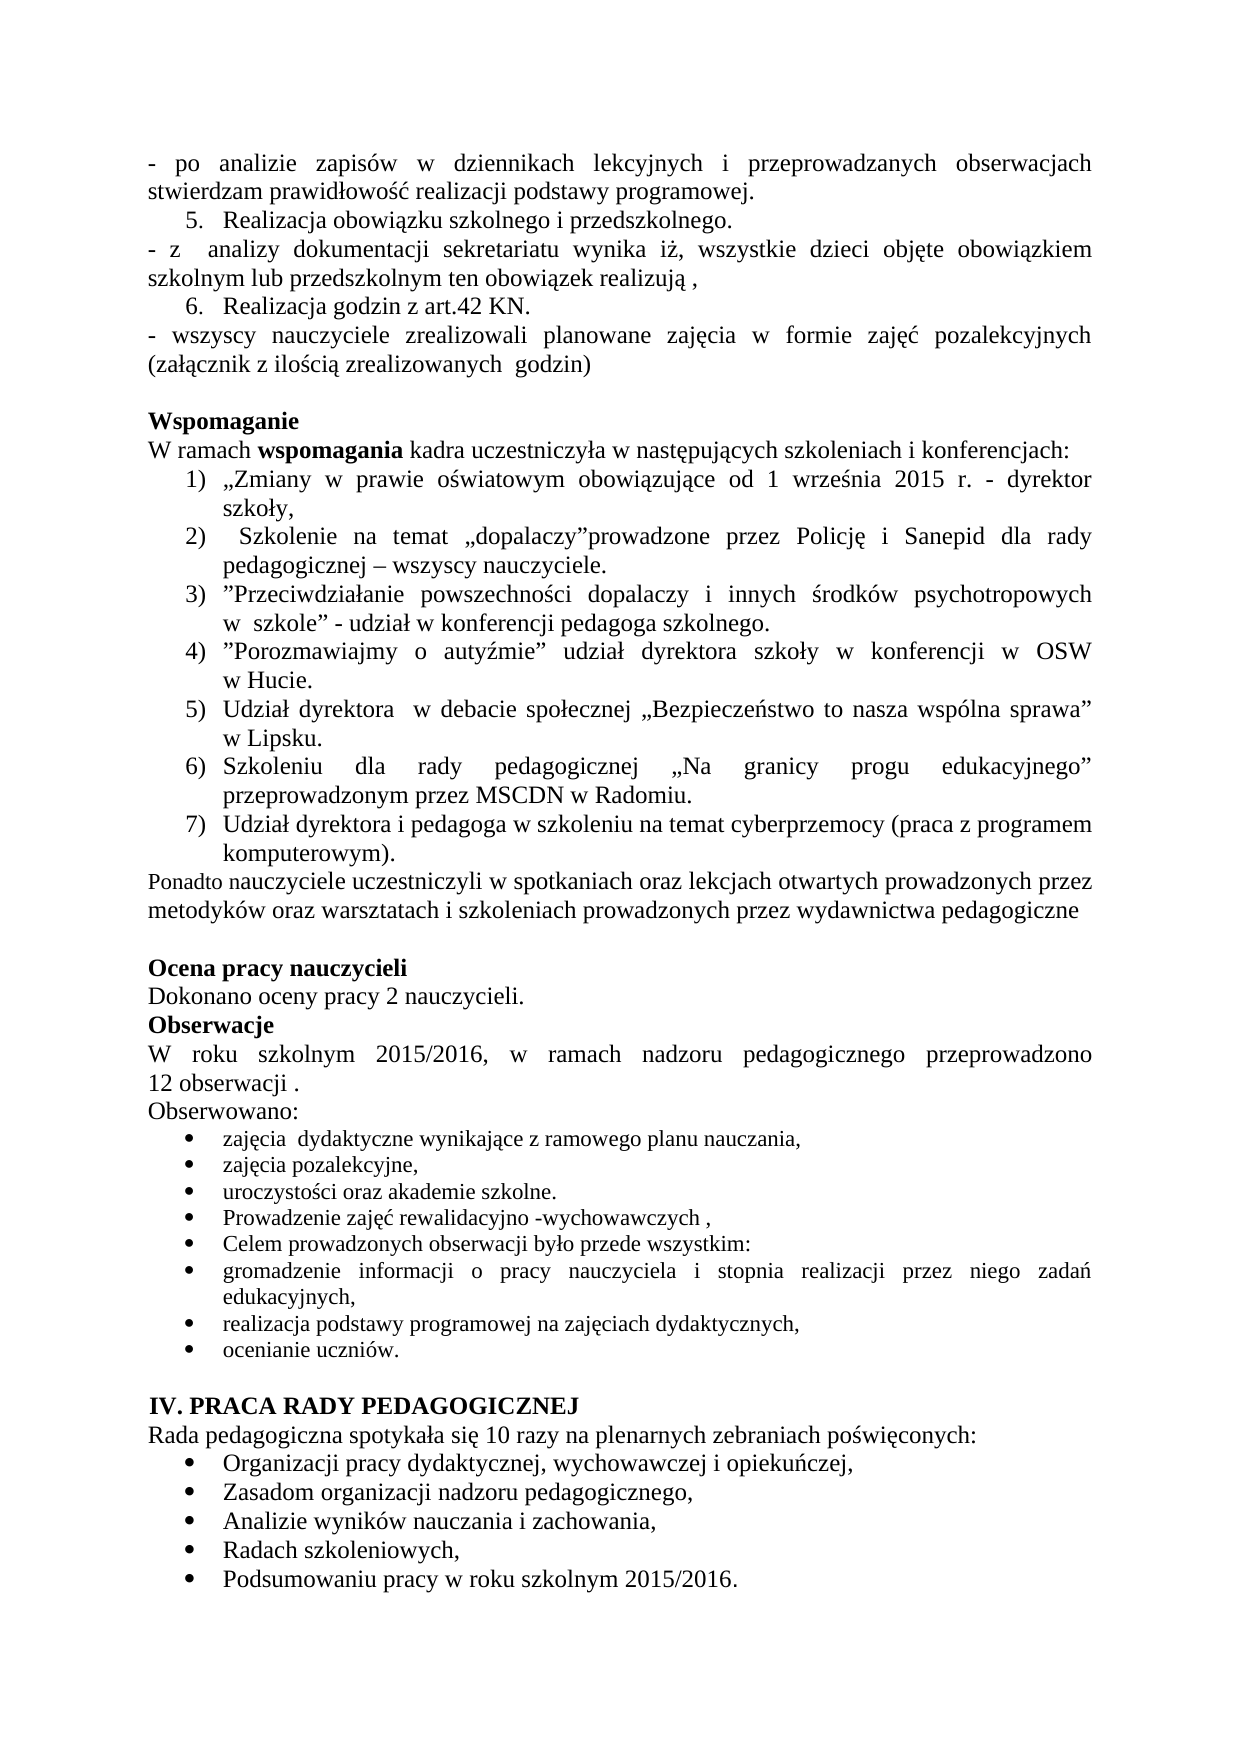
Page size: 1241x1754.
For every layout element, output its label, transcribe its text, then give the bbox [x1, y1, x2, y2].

list realizacja podstawy programowej na zajęciach dydaktycznych, [185, 1309, 1093, 1336]
list Szkolenie na temat „dopalaczy”prowadzone przez Policję i Sanepid dla rady pedagogicznej – wszyscy nauczyciele. [185, 521, 1093, 579]
list Udział dyrektora w debacie społecznej „Bezpieczeństwo to nasza wspólna sprawa” w Lipsku. [185, 694, 1093, 751]
text Dokonano oceny pracy 2 nauczycieli. [148, 981, 1093, 1010]
list Realizacja obowiązku szkolnego i przedszkolnego. [185, 205, 1093, 234]
text Wspomaganie [148, 406, 1093, 435]
text Obserwacje [148, 1010, 1093, 1039]
list gromadzenie informacji o pracy nauczyciela i stopnia realizacji przez niego zadań edukacyjnych, [185, 1257, 1093, 1309]
list Radach szkoleniowych, [185, 1535, 1093, 1563]
text IV. PRACA RADY PEDAGOGICZNEJ [74, 1391, 1093, 1420]
list Realizacja godzin z art.42 KN. [185, 291, 1093, 320]
list ocenianie uczniów. [185, 1336, 1093, 1362]
text - wszyscy nauczyciele zrealizowali planowane zajęcia w formie zajęć pozalekcyjnych (załącznik z ilością zrealizowanych godzin) [148, 320, 1093, 378]
list zajęcia dydaktyczne wynikające z ramowego planu nauczania, [185, 1125, 1093, 1151]
list Analizie wyników nauczania i zachowania, [185, 1506, 1093, 1535]
list Zasadom organizacji nadzoru pedagogicznego, [185, 1477, 1093, 1506]
list Szkoleniu dla rady pedagogicznej „Na granicy progu edukacyjnego” przeprowadzonym przez MSCDN w Radomiu. [185, 751, 1093, 809]
text - po analizie zapisów w dziennikach lekcyjnych i przeprowadzanych obserwacjach stwierdzam prawidłowość realizacji podstawy programowej. [148, 148, 1093, 205]
list Organizacji pracy dydaktycznej, wychowawczej i opiekuńczej, [185, 1448, 1093, 1477]
text Obserwowano: [148, 1096, 1093, 1125]
text Ponadto nauczyciele uczestniczyli w spotkaniach oraz lekcjach otwartych prowadzonych przez metodyków oraz warsztatach i szkoleniach prowadzonych przez wydawnictwa pedagogiczne [148, 866, 1093, 924]
text Ocena pracy nauczycieli [148, 953, 1093, 981]
list ”Przeciwdziałanie powszechności dopalaczy i innych środków psychotropowych w szkole” - udział w konferencji pedagoga szkolnego. [185, 579, 1093, 636]
list zajęcia pozalekcyjne, [185, 1151, 1093, 1178]
list Podsumowaniu pracy w roku szkolnym 2015/2016. [185, 1563, 1093, 1592]
list Celem prowadzonych obserwacji było przede wszystkim: [185, 1231, 1093, 1257]
text W ramach wspomagania kadra uczestniczyła w następujących szkoleniach i konferencjach: [148, 435, 1093, 464]
list ”Porozmawiajmy o autyźmie” udział dyrektora szkoły w konferencji w OSW w Hucie. [185, 636, 1093, 694]
list „Zmiany w prawie oświatowym obowiązujące od 1 września 2015 r. - dyrektor szkoły, [185, 464, 1093, 521]
list Udział dyrektora i pedagoga w szkoleniu na temat cyberprzemocy (praca z programem komputerowym). [185, 809, 1093, 866]
text - z analizy dokumentacji sekretariatu wynika iż, wszystkie dzieci objęte obowiązkiem szkolnym lub przedszkolnym ten obowiązek realizują , [148, 234, 1093, 291]
text Rada pedagogiczna spotykała się 10 razy na plenarnych zebraniach poświęconych: [148, 1420, 1093, 1448]
text W roku szkolnym 2015/2016, w ramach nadzoru pedagogicznego przeprowadzono 12 obserwacji . [148, 1039, 1093, 1096]
list Prowadzenie zajęć rewalidacyjno -wychowawczych , [185, 1204, 1093, 1231]
list uroczystości oraz akademie szkolne. [185, 1178, 1093, 1204]
